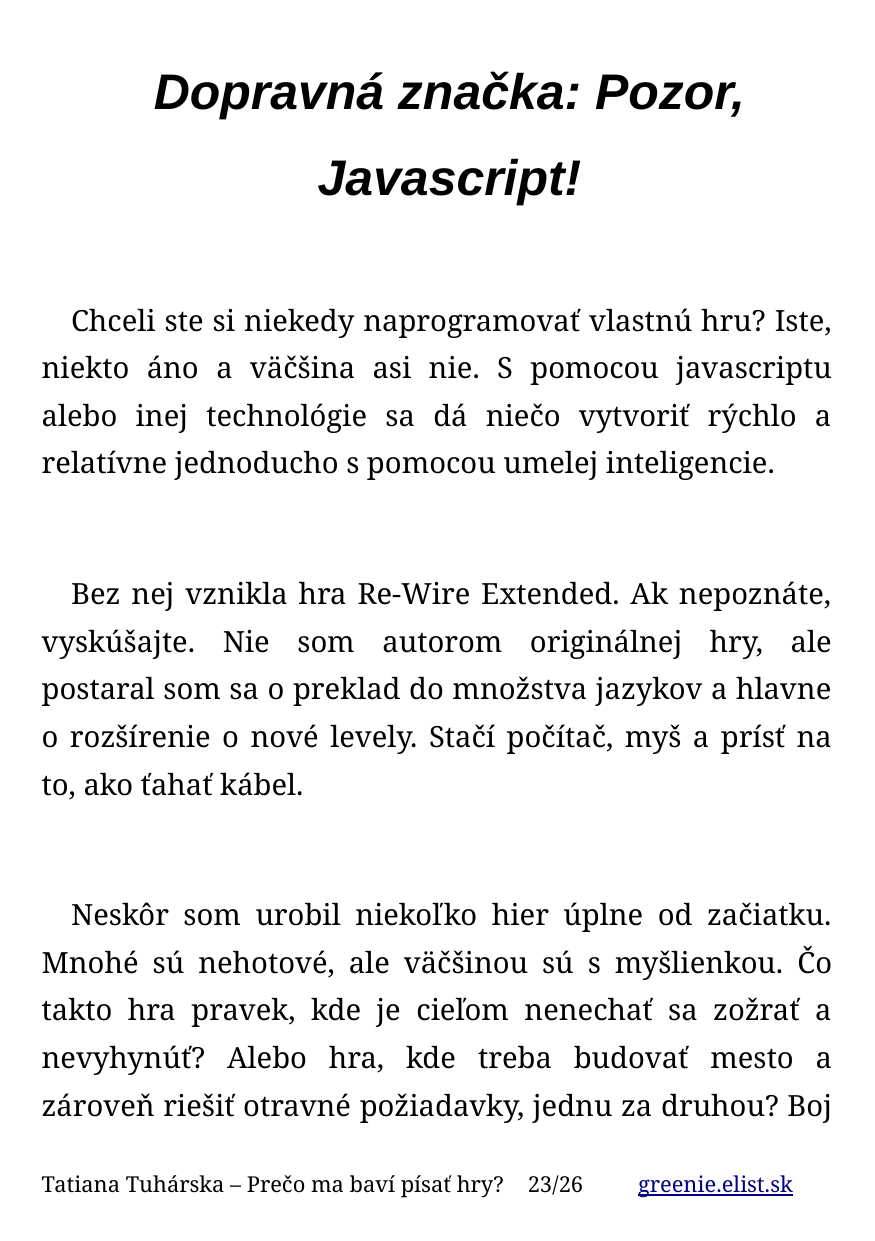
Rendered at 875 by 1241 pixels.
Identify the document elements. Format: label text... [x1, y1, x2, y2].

subtitle Dopravná značka: Pozor, Javascript! [71, 62, 833, 206]
text Chceli ste si niekedy naprogramovať vlastnú hru? Iste, niekto áno a väčšina asi nie. S pomocou javascriptu alebo inej technológie sa dá niečo vytvoriť rýchlo a relatívne jednoducho s pomocou umelej inteligencie. [41, 300, 833, 482]
text Neskôr som urobil niekoľko hier úplne od začiatku. Mnohé sú nehotové, ale väčšinou sú s myšlienkou. Čo takto hra pravek, kde je cieľom nenechať sa zožrať a nevyhynúť? Alebo hra, kde treba budovať mesto a zároveň riešiť otravné požiadavky, jednu za druhou? Boj [41, 894, 833, 1124]
text Bez nej vznikla hra Re-Wire Extended. Ak nepoznáte, vyskúšajte. Nie som autorom originálnej hry, ale postaral som sa o preklad do množstva jazykov a hlavne o rozšírenie o nové levely. Stačí počítač, myš a prísť na to, ako ťahať kábel. [41, 573, 833, 803]
